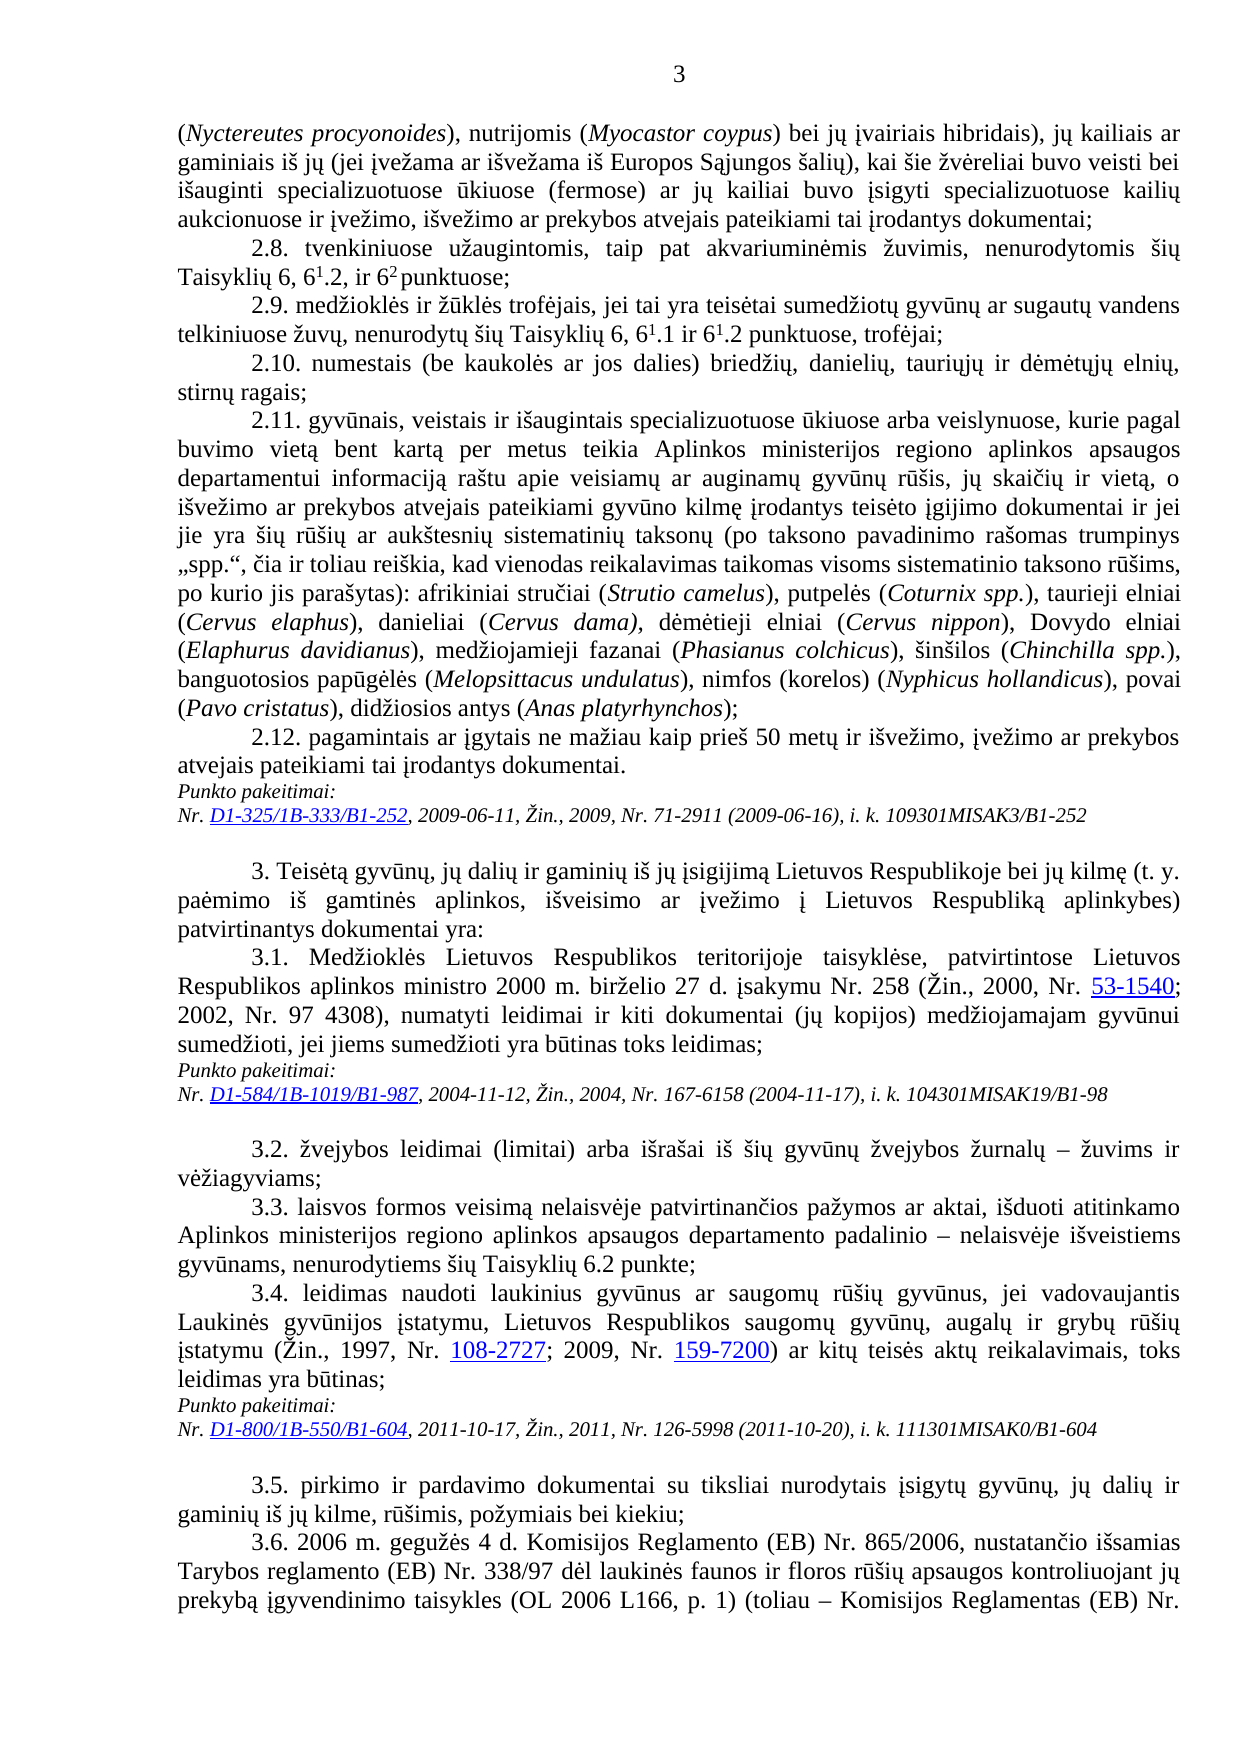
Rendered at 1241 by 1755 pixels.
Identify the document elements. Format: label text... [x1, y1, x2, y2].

text Punkto pakeitimai: [177, 1393, 1181, 1417]
text 2.11. gyvūnais, veistais ir išaugintais specializuotuose ūkiuose arba veislynuose, kurie pagal buvimo vietą bent kartą per metus teikia Aplinkos ministerijos regiono aplinkos apsaugos departamentui informaciją raštu apie veisiamų ar auginamų gyvūnų rūšis, jų skaičių ir vietą, o išvežimo ar prekybos atvejais pateikiami gyvūno kilmę įrodantys teisėto įgijimo dokumentai ir jei jie yra šių rūšių ar aukštesnių sistematinių taksonų (po taksono pavadinimo rašomas trumpinys „spp.“, čia ir toliau reiškia, kad vienodas reikalavimas taikomas visoms sistematinio taksono rūšims, po kurio jis parašytas): afrikiniai stručiai (Strutio camelus), putpelės (Coturnix spp.), taurieji elniai (Cervus elaphus), danieliai (Cervus dama), dėmėtieji elniai (Cervus nippon), Dovydo elniai (Elaphurus davidianus), medžiojamieji fazanai (Phasianus colchicus), šinšilos (Chinchilla spp.), banguotosios papūgėlės (Melopsittacus undulatus), nimfos (korelos) (Nyphicus hollandicus), povai (Pavo cristatus), didžiosios antys (Anas platyrhynchos); [177, 406, 1181, 722]
text 2.8. tvenkiniuose užaugintomis, taip pat akvariuminėmis žuvimis, nenurodytomis šių Taisyklių 6, 61.2, ir 62 punktuose; [177, 233, 1181, 291]
text 3.5. pirkimo ir pardavimo dokumentai su tiksliai nurodytais įsigytų gyvūnų, jų dalių ir gaminių iš jų kilme, rūšimis, požymiais bei kiekiu; [177, 1470, 1181, 1527]
text 2.10. numestais (be kaukolės ar jos dalies) briedžių, danielių, tauriųjų ir dėmėtųjų elnių, stirnų ragais; [177, 348, 1181, 406]
text 3. Teisėtą gyvūnų, jų dalių ir gaminių iš jų įsigijimą Lietuvos Respublikoje bei jų kilmę (t. y. paėmimo iš gamtinės aplinkos, išveisimo ar įvežimo į Lietuvos Respubliką aplinkybes) patvirtinantys dokumentai yra: [177, 856, 1181, 942]
text Nr. D1-800/1B-550/B1-604, 2011-10-17, Žin., 2011, Nr. 126-5998 (2011-10-20), i. k. 111301MISAK0/B1-604 [177, 1417, 1181, 1441]
text Nr. D1-584/1B-1019/B1-987, 2004-11-12, Žin., 2004, Nr. 167-6158 (2004-11-17), i. k. 104301MISAK19/B1-98 [177, 1082, 1181, 1106]
text 2.12. pagamintais ar įgytais ne mažiau kaip prieš 50 metų ir išvežimo, įvežimo ar prekybos atvejais pateikiami tai įrodantys dokumentai. [177, 722, 1181, 779]
text 3.6. 2006 m. gegužės 4 d. Komisijos Reglamento (EB) Nr. 865/2006, nustatančio išsamias Tarybos reglamento (EB) Nr. 338/97 dėl laukinės faunos ir floros rūšių apsaugos kontroliuojant jų prekybą įgyvendinimo taisykles (OL 2006 L166, p. 1) (toliau – Komisijos Reglamentas (EB) Nr. [177, 1527, 1181, 1614]
text 2.9. medžioklės ir žūklės trofėjais, jei tai yra teisėtai sumedžiotų gyvūnų ar sugautų vandens telkiniuose žuvų, nenurodytų šių Taisyklių 6, 61.1 ir 61.2 punktuose, trofėjai; [177, 291, 1181, 348]
text 3.2. žvejybos leidimai (limitai) arba išrašai iš šių gyvūnų žvejybos žurnalų – žuvims ir vėžiagyviams; [177, 1134, 1181, 1192]
text 3.3. laisvos formos veisimą nelaisvėje patvirtinančios pažymos ar aktai, išduoti atitinkamo Aplinkos ministerijos regiono aplinkos apsaugos departamento padalinio – nelaisvėje išveistiems gyvūnams, nenurodytiems šių Taisyklių 6.2 punkte; [177, 1192, 1181, 1278]
text Nr. D1-325/1B-333/B1-252, 2009-06-11, Žin., 2009, Nr. 71-2911 (2009-06-16), i. k. 109301MISAK3/B1-252 [177, 803, 1181, 827]
text Punkto pakeitimai: [177, 779, 1181, 803]
text 3.4. leidimas naudoti laukinius gyvūnus ar saugomų rūšių gyvūnus, jei vadovaujantis Laukinės gyvūnijos įstatymu, Lietuvos Respublikos saugomų gyvūnų, augalų ir grybų rūšių įstatymu (Žin., 1997, Nr. 108-2727; 2009, Nr. 159-7200) ar kitų teisės aktų reikalavimais, toks leidimas yra būtinas; [177, 1278, 1181, 1393]
text Punkto pakeitimai: [177, 1057, 1181, 1082]
text 3.1. Medžioklės Lietuvos Respublikos teritorijoje taisyklėse, patvirtintose Lietuvos Respublikos aplinkos ministro 2000 m. birželio 27 d. įsakymu Nr. 258 (Žin., 2000, Nr. 53-1540; 2002, Nr. 97 4308), numatyti leidimai ir kiti dokumentai (jų kopijos) medžiojamajam gyvūnui sumedžioti, jei jiems sumedžioti yra būtinas toks leidimas; [177, 942, 1181, 1057]
text (Nyctereutes procyonoides), nutrijomis (Myocastor coypus) bei jų įvairiais hibridais), jų kailiais ar gaminiais iš jų (jei įvežama ar išvežama iš Europos Sąjungos šalių), kai šie žvėreliai buvo veisti bei išauginti specializuotuose ūkiuose (fermose) ar jų kailiai buvo įsigyti specializuotuose kailių aukcionuose ir įvežimo, išvežimo ar prekybos atvejais pateikiami tai įrodantys dokumentai; [177, 118, 1181, 233]
